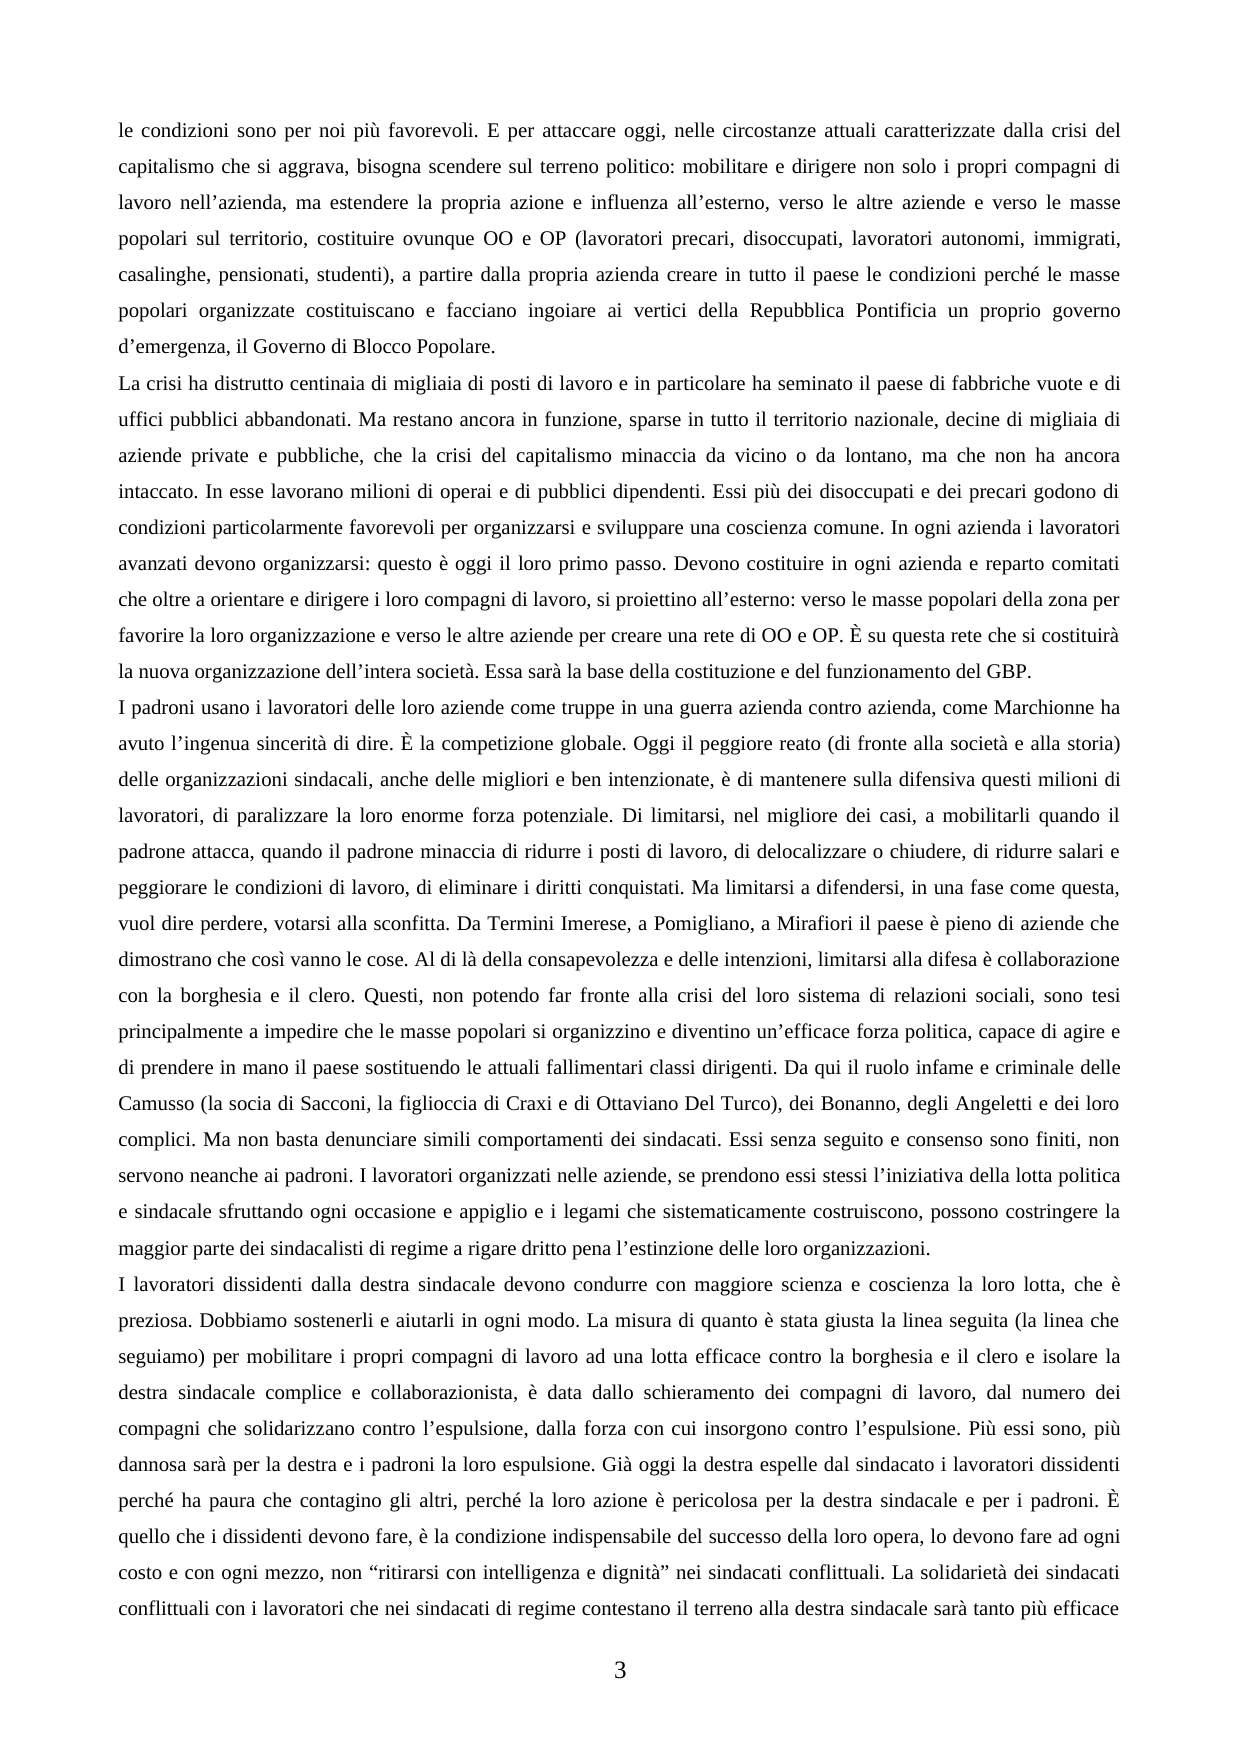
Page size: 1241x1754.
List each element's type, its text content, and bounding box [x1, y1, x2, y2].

text I lavoratori dissidenti dalla destra sindacale devono condurre con maggiore scienza e coscienza la loro lotta, che è preziosa. Dobbiamo sostenerli e aiutarli in ogni modo. La misura di quanto è stata giusta la linea seguita (la linea che seguiamo) per mobilitare i propri compagni di lavoro ad una lotta efficace contro la borghesia e il clero e isolare la destra sindacale complice e collaborazionista, è data dallo schieramento dei compagni di lavoro, dal numero dei compagni che solidarizzano contro l’espulsione, dalla forza con cui insorgono contro l’espulsione. Più essi sono, più dannosa sarà per la destra e i padroni la loro espulsione. Già oggi la destra espelle dal sindacato i lavoratori dissidenti perché ha paura che contagino gli altri, perché la loro azione è pericolosa per la destra sindacale e per i padroni. È quello che i dissidenti devono fare, è la condizione indispensabile del successo della loro opera, lo devono fare ad ogni costo e con ogni mezzo, non “ritirarsi con intelligenza e dignità” nei sindacati conflittuali. La solidarietà dei sindacati conflittuali con i lavoratori che nei sindacati di regime contestano il terreno alla destra sindacale sarà tanto più efficace [118, 1271, 1122, 1620]
text La crisi ha distrutto centinaia di migliaia di posti di lavoro e in particolare ha seminato il paese di fabbriche vuote e di uffici pubblici abbandonati. Ma restano ancora in funzione, sparse in tutto il territorio nazionale, decine di migliaia di aziende private e pubbliche, che la crisi del capitalismo minaccia da vicino o da lontano, ma che non ha ancora intaccato. In esse lavorano milioni di operai e di pubblici dipendenti. Essi più dei disoccupati e dei precari godono di condizioni particolarmente favorevoli per organizzarsi e sviluppare una coscienza comune. In ogni azienda i lavoratori avanzati devono organizzarsi: questo è oggi il loro primo passo. Devono costituire in ogni azienda e reparto comitati che oltre a orientare e dirigere i loro compagni di lavoro, si proiettino all’esterno: verso le masse popolari della zona per favorire la loro organizzazione e verso le altre aziende per creare una rete di OO e OP. È su questa rete che si costituirà la nuova organizzazione dell’intera società. Essa sarà la base della costituzione e del funzionamento del GBP. [118, 370, 1122, 683]
text le condizioni sono per noi più favorevoli. E per attaccare oggi, nelle circostanze attuali caratterizzate dalla crisi del capitalismo che si aggrava, bisogna scendere sul terreno politico: mobilitare e dirigere non solo i propri compagni di lavoro nell’azienda, ma estendere la propria azione e influenza all’esterno, verso le altre aziende e verso le masse popolari sul territorio, costituire ovunque OO e OP (lavoratori precari, disoccupati, lavoratori autonomi, immigrati, casalinghe, pensionati, studenti), a partire dalla propria azienda creare in tutto il paese le condizioni perché le masse popolari organizzate costituiscano e facciano ingoiare ai vertici della Repubblica Pontificia un proprio governo d’emergenza, il Governo di Blocco Popolare. [118, 118, 1122, 358]
text I padroni usano i lavoratori delle loro aziende come truppe in una guerra azienda contro azienda, come Marchionne ha avuto l’ingenua sincerità di dire. È la competizione globale. Oggi il peggiore reato (di fronte alla società e alla storia) delle organizzazioni sindacali, anche delle migliori e ben intenzionate, è di mantenere sulla difensiva questi milioni di lavoratori, di paralizzare la loro enorme forza potenziale. Di limitarsi, nel migliore dei casi, a mobilitarli quando il padrone attacca, quando il padrone minaccia di ridurre i posti di lavoro, di delocalizzare o chiudere, di ridurre salari e peggiorare le condizioni di lavoro, di eliminare i diritti conquistati. Ma limitarsi a difendersi, in una fase come questa, vuol dire perdere, votarsi alla sconfitta. Da Termini Imerese, a Pomigliano, a Mirafiori il paese è pieno di aziende che dimostrano che così vanno le cose. Al di là della consapevolezza e delle intenzioni, limitarsi alla difesa è collaborazione con la borghesia e il clero. Questi, non potendo far fronte alla crisi del loro sistema di relazioni sociali, sono tesi principalmente a impedire che le masse popolari si organizzino e diventino un’efficace forza politica, capace di agire e di prendere in mano il paese sostituendo le attuali fallimentari classi dirigenti. Da qui il ruolo infame e criminale delle Camusso (la socia di Sacconi, la figlioccia di Craxi e di Ottaviano Del Turco), dei Bonanno, degli Angeletti e dei loro complici. Ma non basta denunciare simili comportamenti dei sindacati. Essi senza seguito e consenso sono finiti, non servono neanche ai padroni. I lavoratori organizzati nelle aziende, se prendono essi stessi l’iniziativa della lotta politica e sindacale sfruttando ogni occasione e appiglio e i legami che sistematicamente costruiscono, possono costringere la maggior parte dei sindacalisti di regime a rigare dritto pena l’estinzione delle loro organizzazioni. [118, 695, 1122, 1259]
